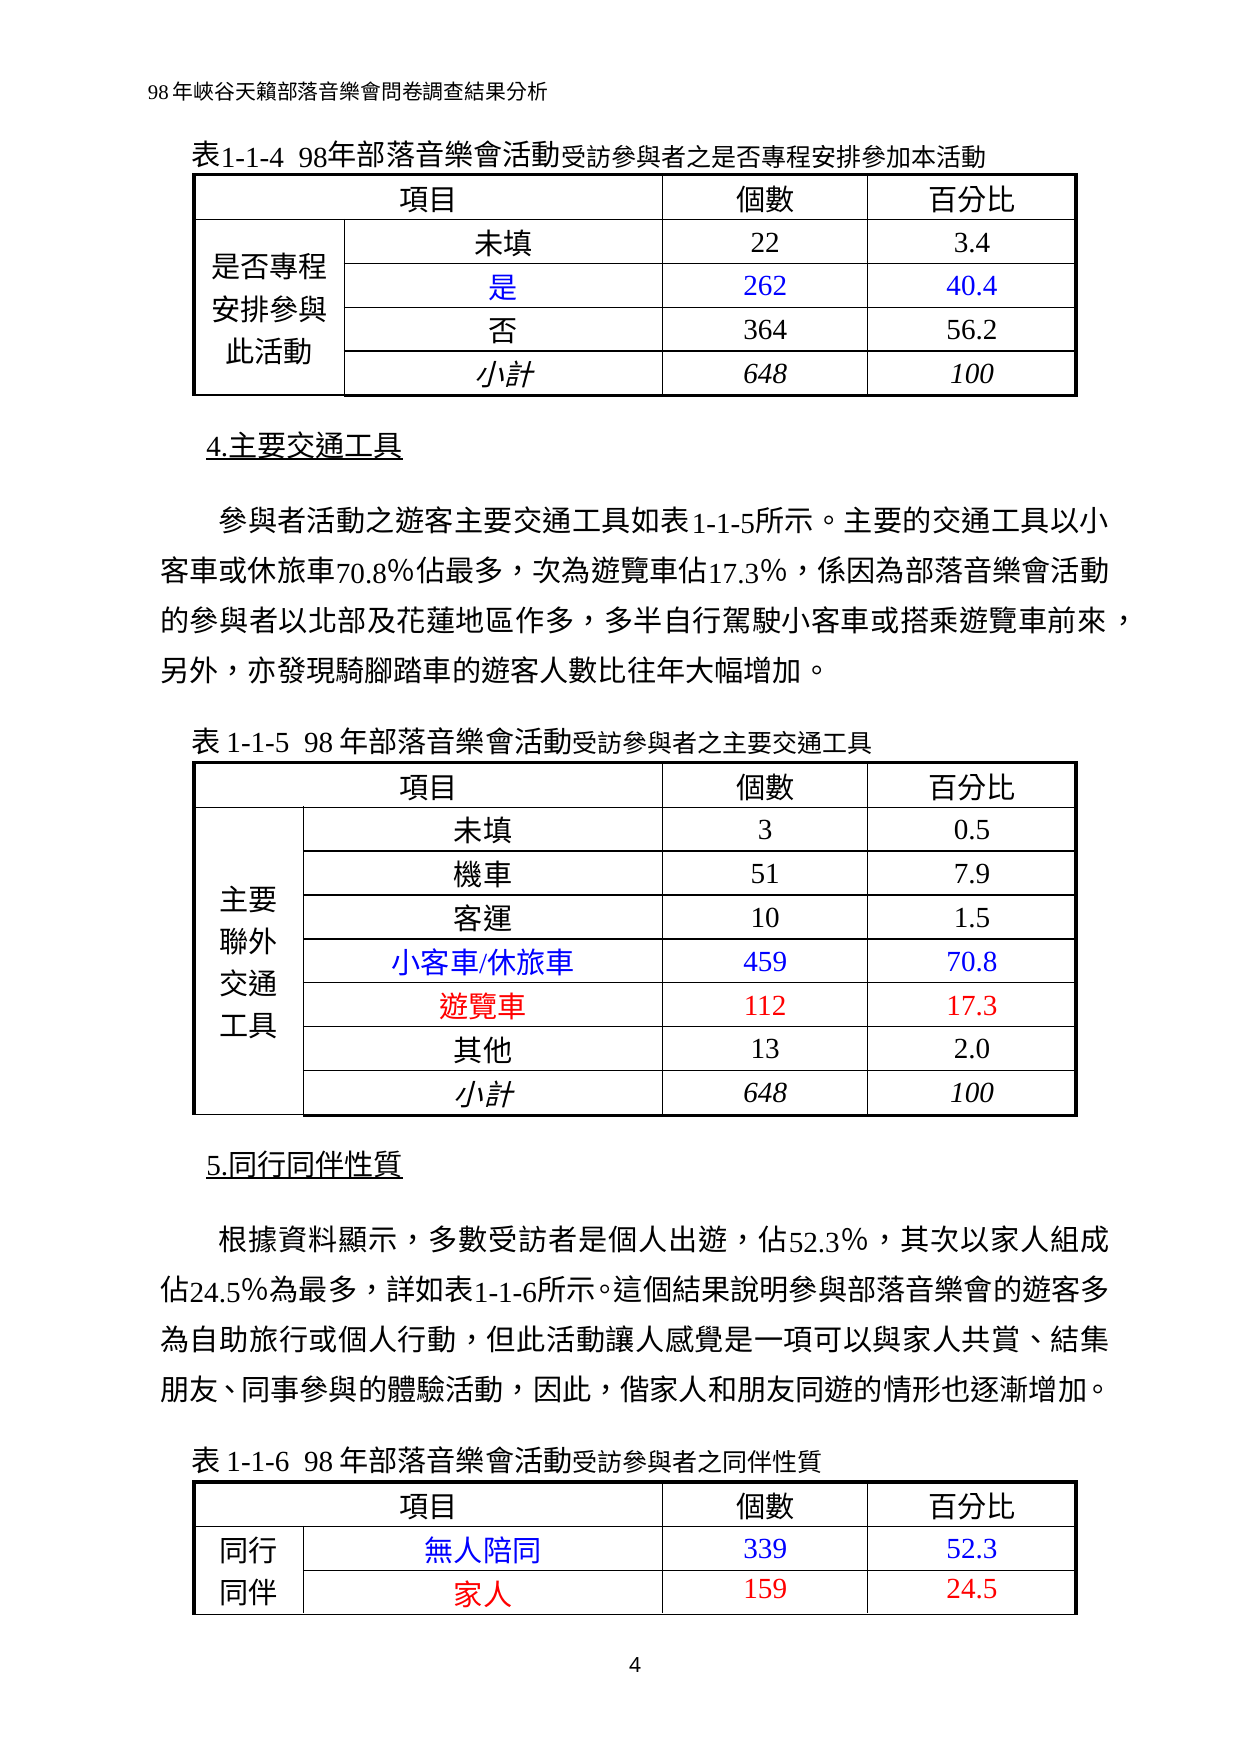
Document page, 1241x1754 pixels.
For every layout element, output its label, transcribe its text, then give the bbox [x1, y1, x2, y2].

text 參與者活動之遊客主要交通工具如表1-1-5所示。主要的交通工具以小客車或休旅車70.8％佔最多，次為遊覽車佔17.3％，係因為部落音樂會活動的參與者以北部及花蓮地區作多，多半自行駕駛小客車或搭乘遊覽車前來，另外，亦發現騎腳踏車的遊客人數比往年大幅增加。 [160, 489, 1109, 689]
table_cell 100 [868, 1071, 1074, 1113]
table_header 百分比 [868, 176, 1074, 219]
table_cell 648 [663, 1071, 867, 1113]
table_cell 其他 [304, 1027, 662, 1069]
table_cell 同行同伴 [196, 1527, 303, 1613]
text 表1-1-4 98年部落音樂會活動受訪參與者之是否專程安排參加本活動 [148, 136, 1122, 173]
table_cell 3.4 [868, 220, 1074, 263]
table_cell 否 [345, 308, 662, 350]
table_cell 0.5 [868, 808, 1074, 850]
table_cell 主要聯外交通工具 [196, 808, 303, 1113]
table_header 個數 [663, 176, 867, 219]
table_cell 40.4 [868, 264, 1074, 306]
table_cell 家人 [304, 1571, 662, 1613]
table_cell 24.5 [868, 1571, 1074, 1613]
table_header 項目 [196, 764, 662, 806]
table_cell 262 [663, 264, 867, 306]
table_header 百分比 [868, 764, 1074, 806]
table_cell 17.3 [868, 983, 1074, 1026]
table_cell 小計 [304, 1071, 662, 1113]
table_cell 無人陪同 [304, 1527, 662, 1569]
table_cell 機車 [304, 852, 662, 894]
table_cell 112 [663, 983, 867, 1026]
text 根據資料顯示，多數受訪者是個人出遊，佔52.3％，其次以家人組成佔24.5％為最多，詳如表1-1-6所示。這個結果說明參與部落音樂會的遊客多為自助旅行或個人行動，但此活動讓人感覺是一項可以與家人共賞、結集朋友、同事參與的體驗活動，因此，偕家人和朋友同遊的情形也逐漸增加。 [160, 1209, 1109, 1409]
table_cell 459 [663, 940, 867, 982]
table_cell 2.0 [868, 1027, 1074, 1069]
table_header 個數 [663, 764, 867, 806]
table_cell 未填 [345, 220, 662, 263]
table_cell 159 [663, 1571, 867, 1613]
table_cell 51 [663, 852, 867, 894]
table_cell 遊覽車 [304, 983, 662, 1026]
table_cell 客運 [304, 896, 662, 938]
table_cell 56.2 [868, 308, 1074, 350]
table_cell 是 [345, 264, 662, 306]
text 4.主要交通工具 [148, 422, 1122, 464]
table_cell 是否專程安排參與此活動 [196, 220, 344, 394]
table_header 個數 [663, 1484, 867, 1526]
text 表1-1-6 98年部落音樂會活動受訪參與者之同伴性質 [191, 1438, 1122, 1480]
table_cell 52.3 [868, 1527, 1074, 1569]
table_cell 小計 [345, 352, 662, 394]
table_cell 1.5 [868, 896, 1074, 938]
table_cell 未填 [304, 808, 662, 850]
table_cell 22 [663, 220, 867, 263]
table_cell 648 [663, 352, 867, 394]
table_cell 小客車/休旅車 [304, 940, 662, 982]
table_cell 3 [663, 808, 867, 850]
table_cell 10 [663, 896, 867, 938]
table_cell 7.9 [868, 852, 1074, 894]
text 表1-1-5 98年部落音樂會活動受訪參與者之主要交通工具 [191, 719, 1122, 761]
table_header 項目 [196, 1484, 662, 1526]
table_cell 13 [663, 1027, 867, 1069]
table_cell 364 [663, 308, 867, 350]
text 5.同行同伴性質 [148, 1142, 1122, 1184]
table_header 項目 [196, 176, 662, 219]
table_header 百分比 [868, 1484, 1074, 1526]
table_cell 70.8 [868, 940, 1074, 982]
table_cell 100 [868, 352, 1074, 394]
table_cell 339 [663, 1527, 867, 1569]
